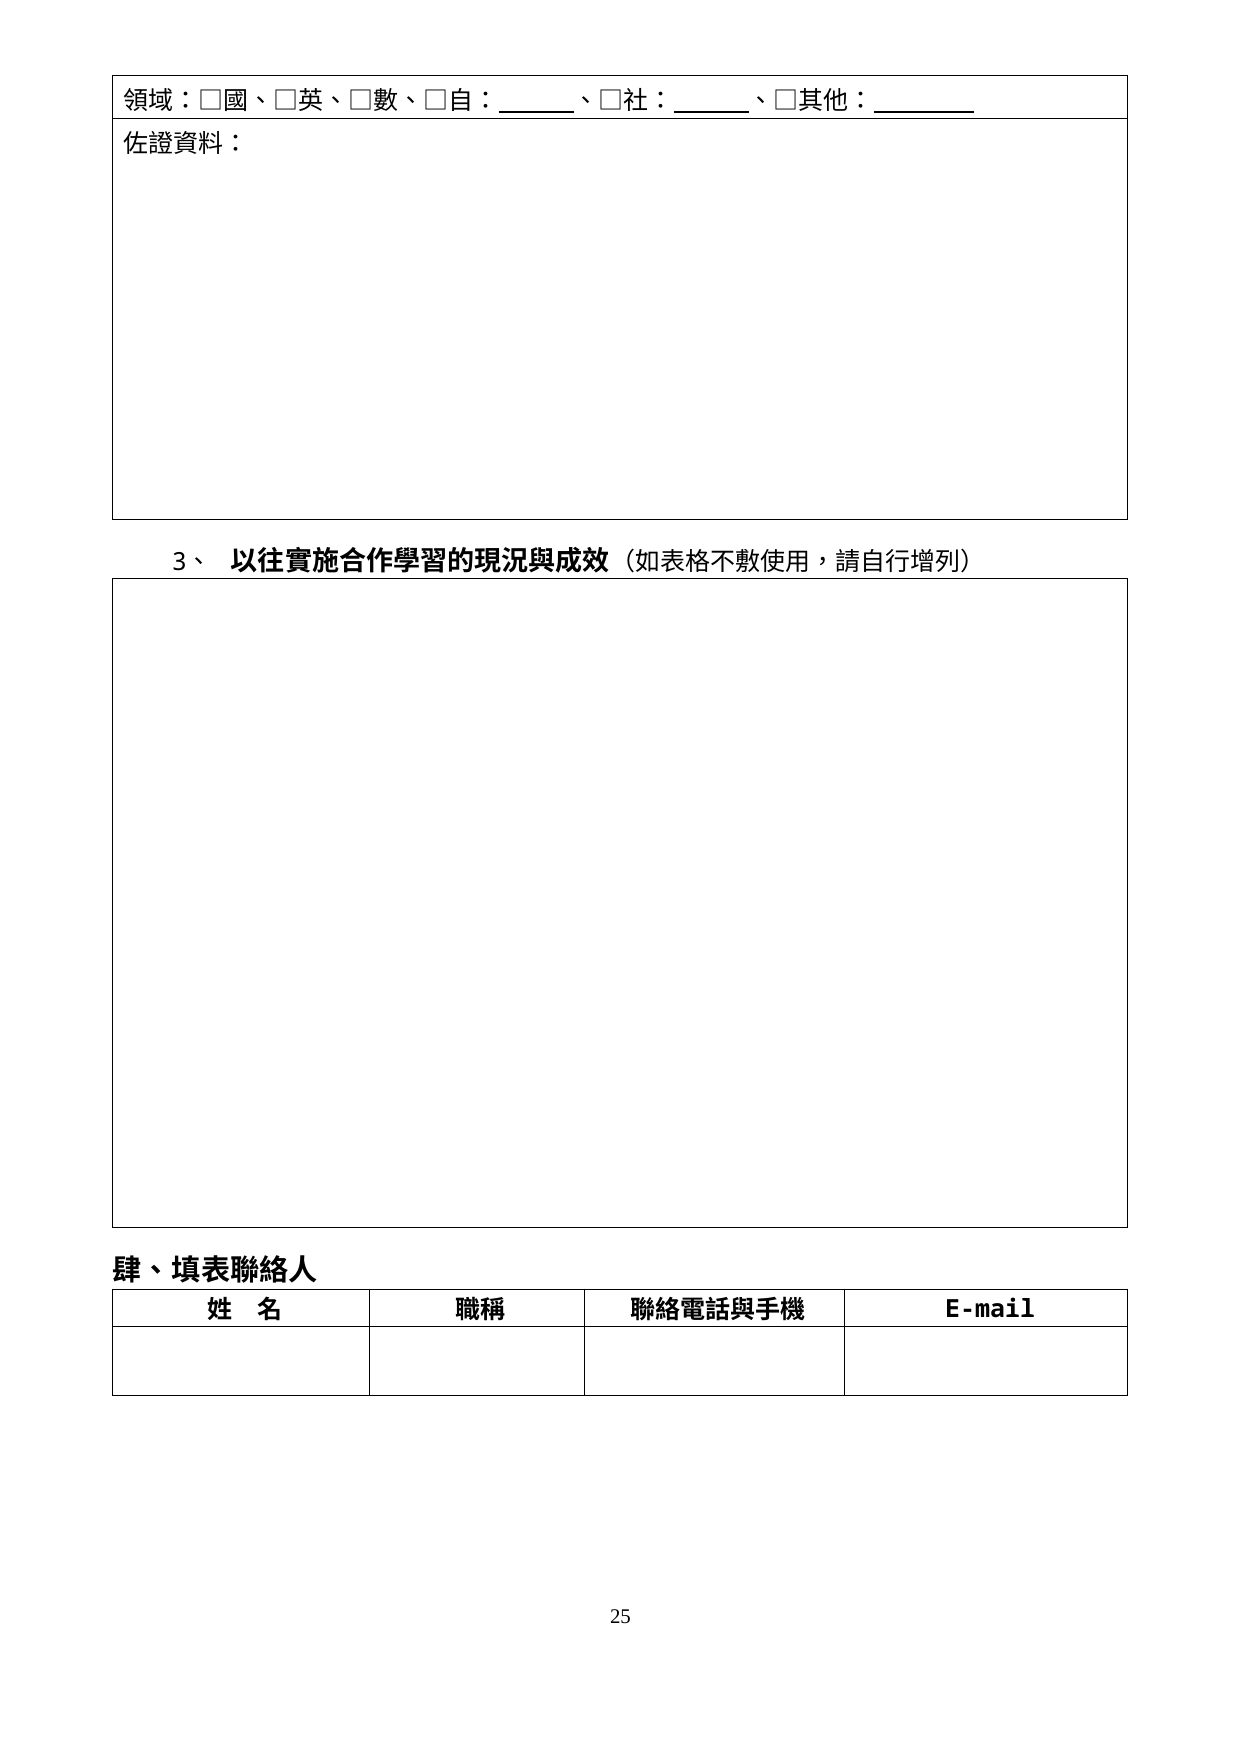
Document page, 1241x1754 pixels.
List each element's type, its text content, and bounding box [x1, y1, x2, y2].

table_header 聯絡電話與手機 [585, 1290, 844, 1326]
table_cell [370, 1327, 584, 1395]
table_header 姓 名 [113, 1290, 369, 1326]
table_cell 佐證資料： [113, 119, 1127, 519]
table_cell [113, 1327, 369, 1395]
table_cell [585, 1327, 844, 1395]
list 填表聯絡人 [112, 1247, 1128, 1288]
table_header E-mail [845, 1290, 1127, 1326]
table_cell 領域：□國、□英、□數、□自： 、□社： 、□其他： [113, 76, 1127, 118]
table_cell [845, 1327, 1127, 1395]
table_header 職稱 [370, 1290, 584, 1326]
list 以往實施合作學習的現況與成效（如表格不敷使用，請自行增列） [172, 539, 1128, 578]
table_header [113, 579, 1127, 1227]
